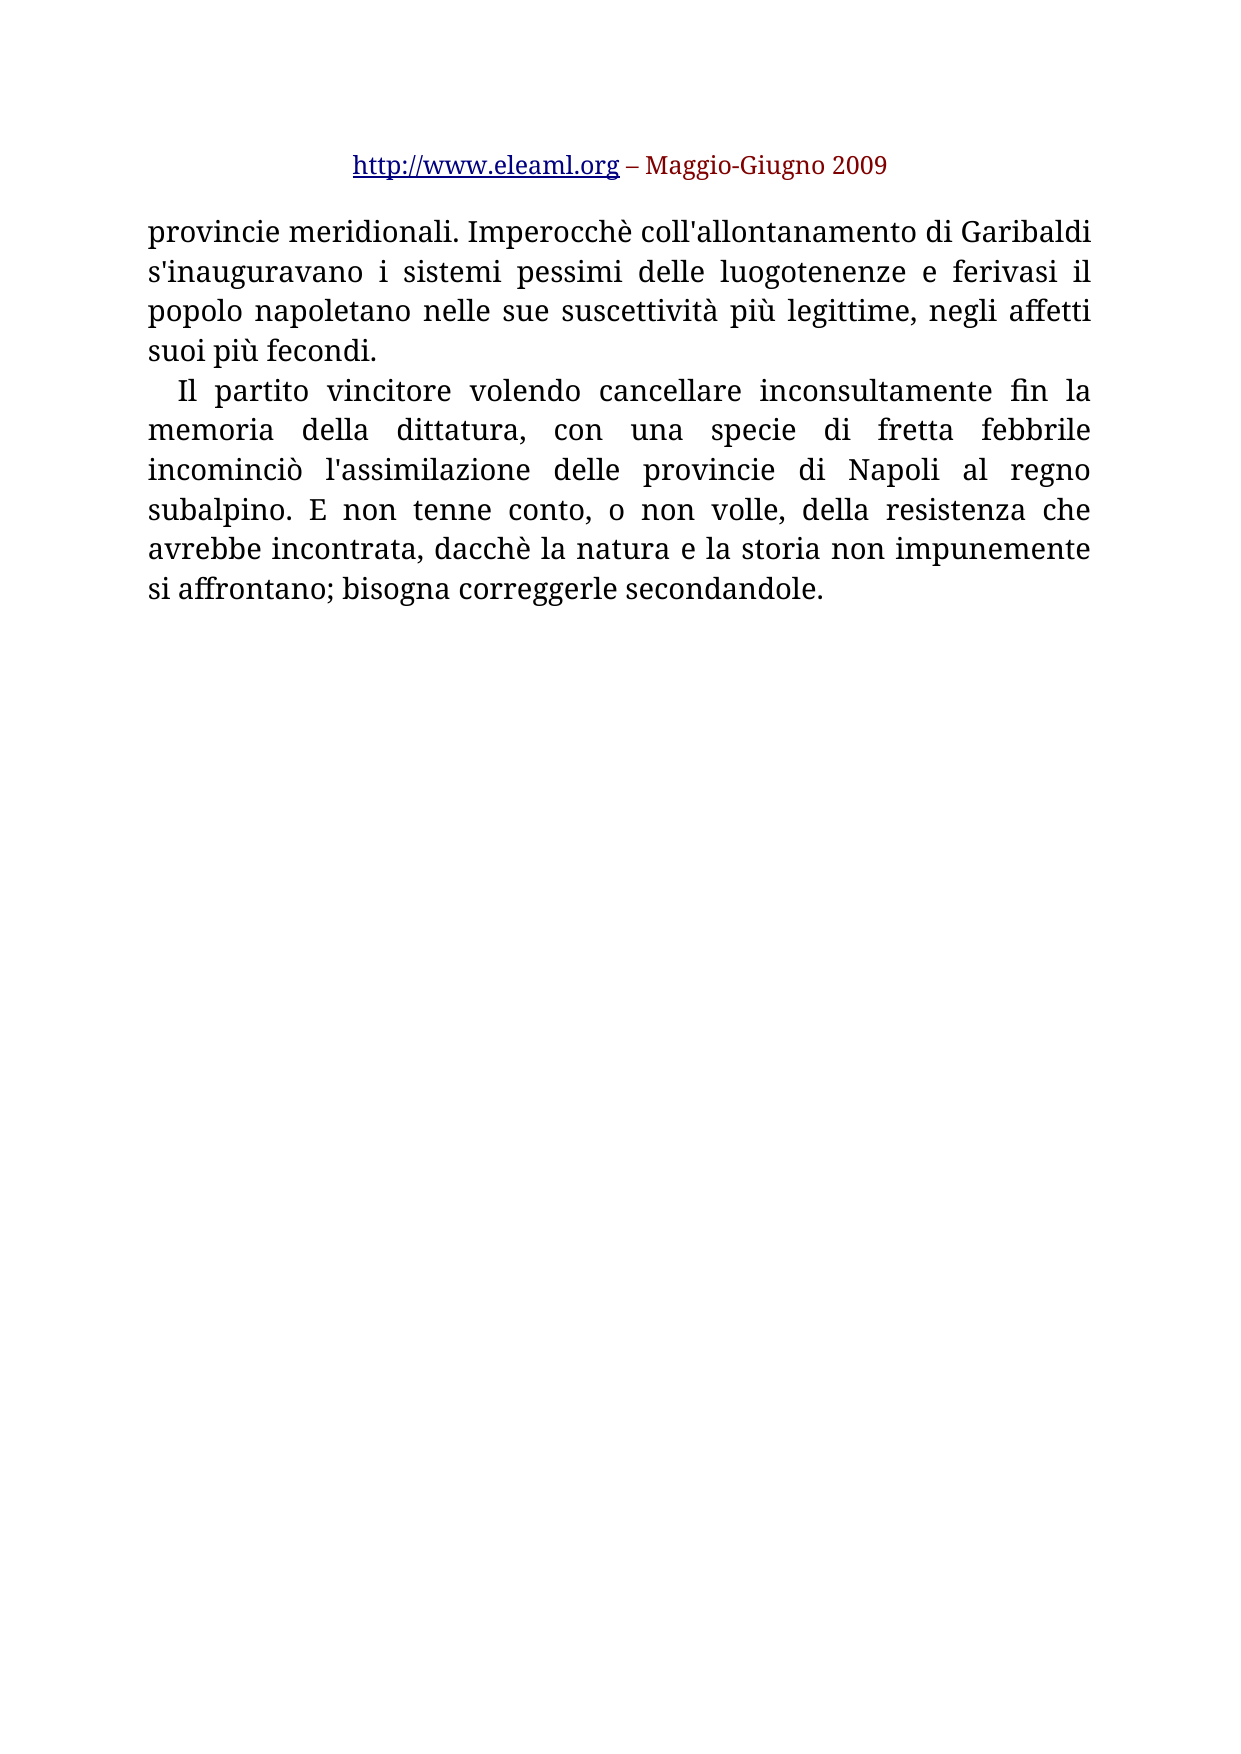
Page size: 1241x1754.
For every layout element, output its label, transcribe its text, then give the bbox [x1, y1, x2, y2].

text Il partito vincitore volendo cancellare inconsultamente fin la memoria della dittatura, con una specie di fretta febbrile incominciò l'assimilazione delle provincie di Napoli al regno subalpino. E non tenne conto, o non volle, della resistenza che avrebbe incontrata, dacchè la natura e la storia non impunemente si affrontano; bisogna correggerle secondandole. [148, 370, 1092, 608]
text provincie meridionali. Imperocchè coll'allontanamento di Garibaldi s'inauguravano i sistemi pessimi delle luogotenenze e ferivasi il popolo napoletano nelle sue suscettività più legittime, negli affetti suoi più fecondi. [148, 211, 1092, 370]
